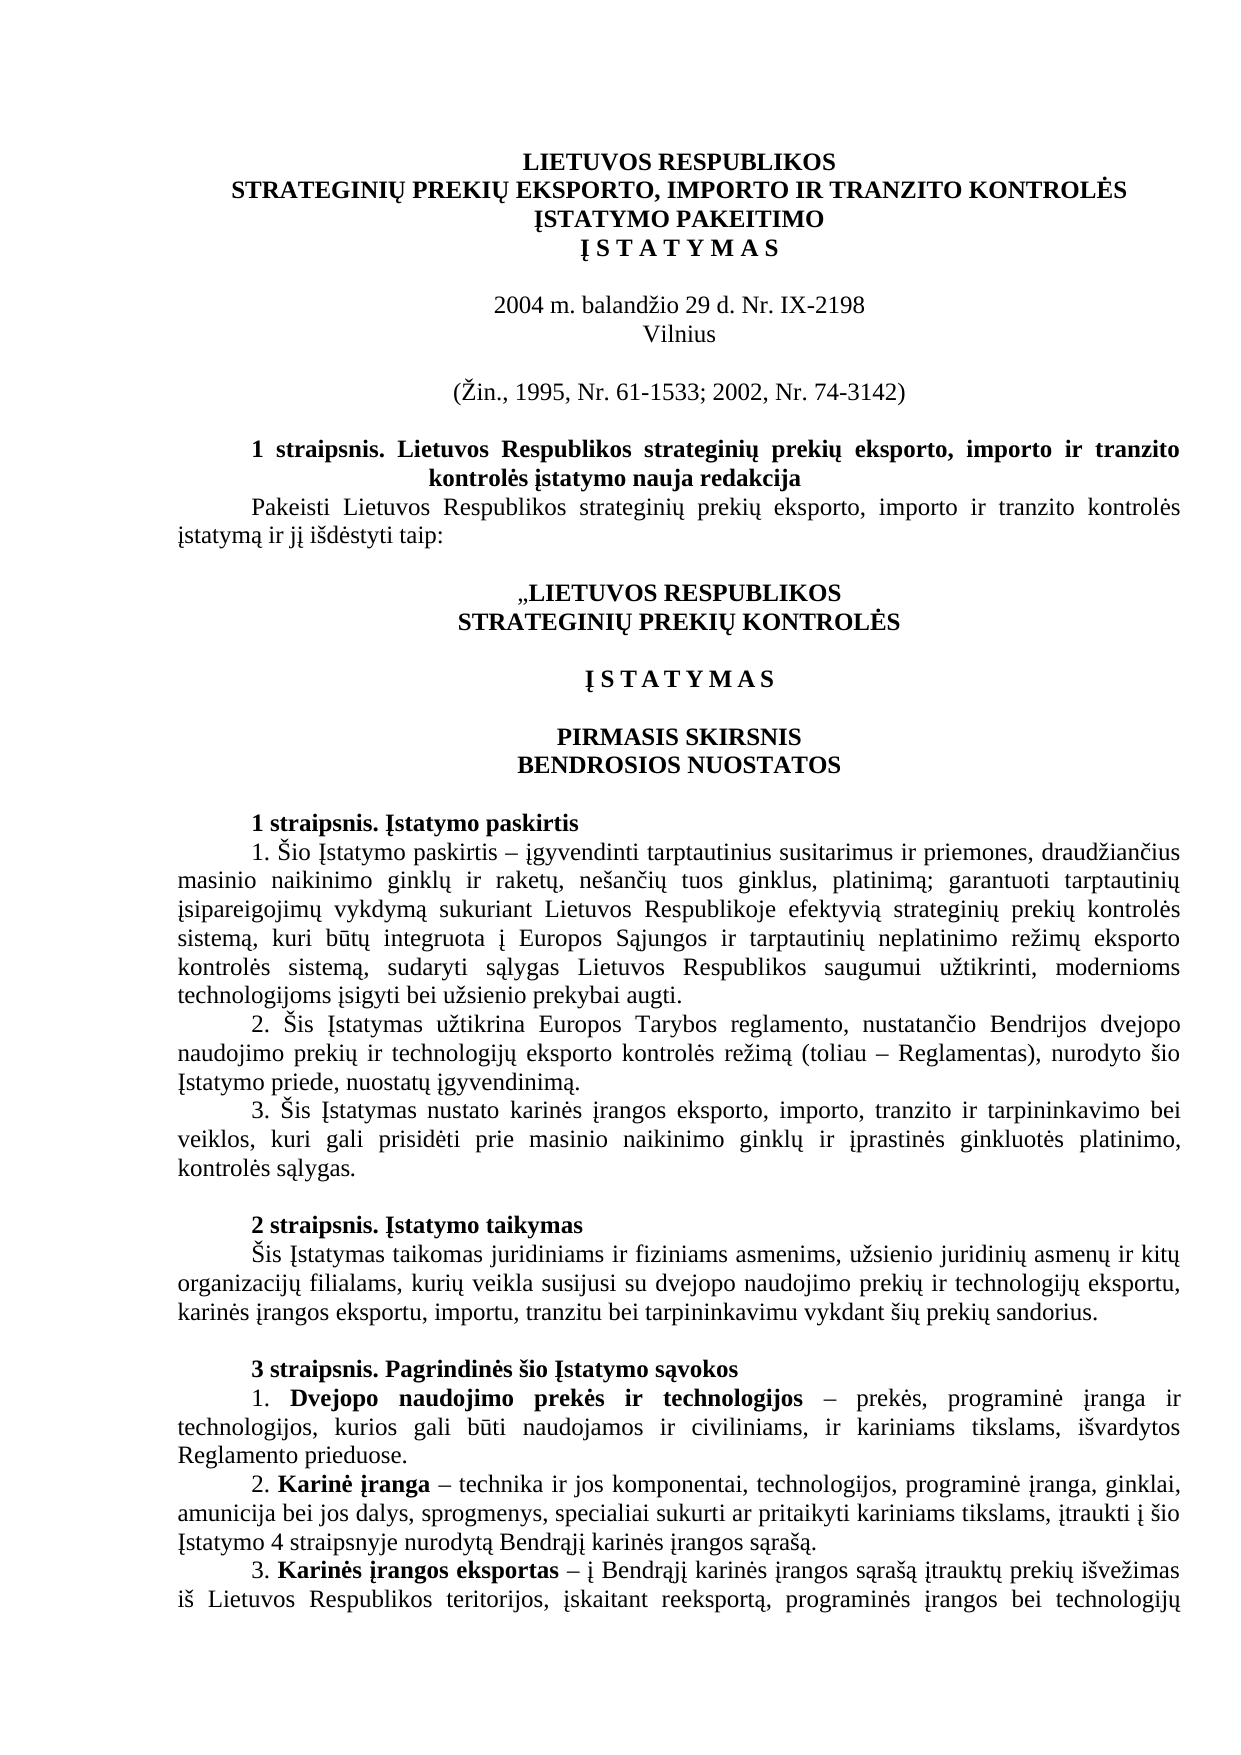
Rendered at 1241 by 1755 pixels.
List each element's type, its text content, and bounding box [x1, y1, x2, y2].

text Į S T A T Y M A S [177, 664, 1181, 693]
text 3. Šis Įstatymas nustato karinės įrangos eksporto, importo, tranzito ir tarpininkavimo bei veiklos, kuri gali prisidėti prie masinio naikinimo ginklų ir įprastinės ginkluotės platinimo, kontrolės sąlygas. [177, 1096, 1181, 1182]
text Pakeisti Lietuvos Respublikos strateginių prekių eksporto, importo ir tranzito kontrolės įstatymą ir jį išdėstyti taip: [177, 492, 1181, 549]
text 1 straipsnis. Įstatymo paskirtis [177, 808, 1181, 837]
text LIETUVOS RESPUBLIKOS [177, 147, 1181, 176]
text STRATEGINIŲ PREKIŲ EKSPORTO, IMPORTO IR TRANZITO KONTROLĖS ĮSTATYMO PAKEITIMO [177, 176, 1181, 233]
text Šis Įstatymas taikomas juridiniams ir fiziniams asmenims, užsienio juridinių asmenų ir kitų organizacijų filialams, kurių veikla susijusi su dvejopo naudojimo prekių ir technologijų eksportu, karinės įrangos eksportu, importu, tranzitu bei tarpininkavimu vykdant šių prekių sandorius. [177, 1239, 1181, 1326]
text 3 straipsnis. Pagrindinės šio Įstatymo sąvokos [177, 1354, 1181, 1383]
text 2. Šis Įstatymas užtikrina Europos Tarybos reglamento, nustatančio Bendrijos dvejopo naudojimo prekių ir technologijų eksporto kontrolės režimą (toliau – Reglamentas), nurodyto šio Įstatymo priede, nuostatų įgyvendinimą. [177, 1009, 1181, 1096]
text BENDROSIOS NUOSTATOS [177, 751, 1181, 779]
text 2004 m. balandžio 29 d. Nr. IX-2198 [177, 291, 1181, 319]
text PIRMASIS SKIRSNIS [177, 722, 1181, 751]
text 1. Dvejopo naudojimo prekės ir technologijos – prekės, programinė įranga ir technologijos, kurios gali būti naudojamos ir civiliniams, ir kariniams tikslams, išvardytos Reglamento prieduose. [177, 1383, 1181, 1469]
text Į S T A T Y M A S [177, 233, 1181, 262]
text 2. Karinė įranga – technika ir jos komponentai, technologijos, programinė įranga, ginklai, amunicija bei jos dalys, sprogmenys, specialiai sukurti ar pritaikyti kariniams tikslams, įtraukti į šio Įstatymo 4 straipsnyje nurodytą Bendrąjį karinės įrangos sąrašą. [177, 1469, 1181, 1556]
text 3. Karinės įrangos eksportas – į Bendrąjį karinės įrangos sąrašą įtrauktų prekių išvežimas iš Lietuvos Respublikos teritorijos, įskaitant reeksportą, programinės įrangos bei technologijų [177, 1556, 1181, 1613]
text „LIETUVOS RESPUBLIKOS [177, 578, 1181, 607]
text 1 straipsnis. Lietuvos Respublikos strateginių prekių eksporto, importo ir tranzito kontrolės įstatymo nauja redakcija [251, 434, 1181, 492]
text (Žin., 1995, Nr. 61-1533; 2002, Nr. 74-3142) [177, 377, 1181, 406]
text STRATEGINIŲ PREKIŲ KONTROLĖS [177, 607, 1181, 636]
text 1. Šio Įstatymo paskirtis – įgyvendinti tarptautinius susitarimus ir priemones, draudžiančius masinio naikinimo ginklų ir raketų, nešančių tuos ginklus, platinimą; garantuoti tarptautinių įsipareigojimų vykdymą sukuriant Lietuvos Respublikoje efektyvią strateginių prekių kontrolės sistemą, kuri būtų integruota į Europos Sąjungos ir tarptautinių neplatinimo režimų eksporto kontrolės sistemą, sudaryti sąlygas Lietuvos Respublikos saugumui užtikrinti, modernioms technologijoms įsigyti bei užsienio prekybai augti. [177, 837, 1181, 1009]
text Vilnius [177, 319, 1181, 348]
text 2 straipsnis. Įstatymo taikymas [177, 1211, 1181, 1239]
